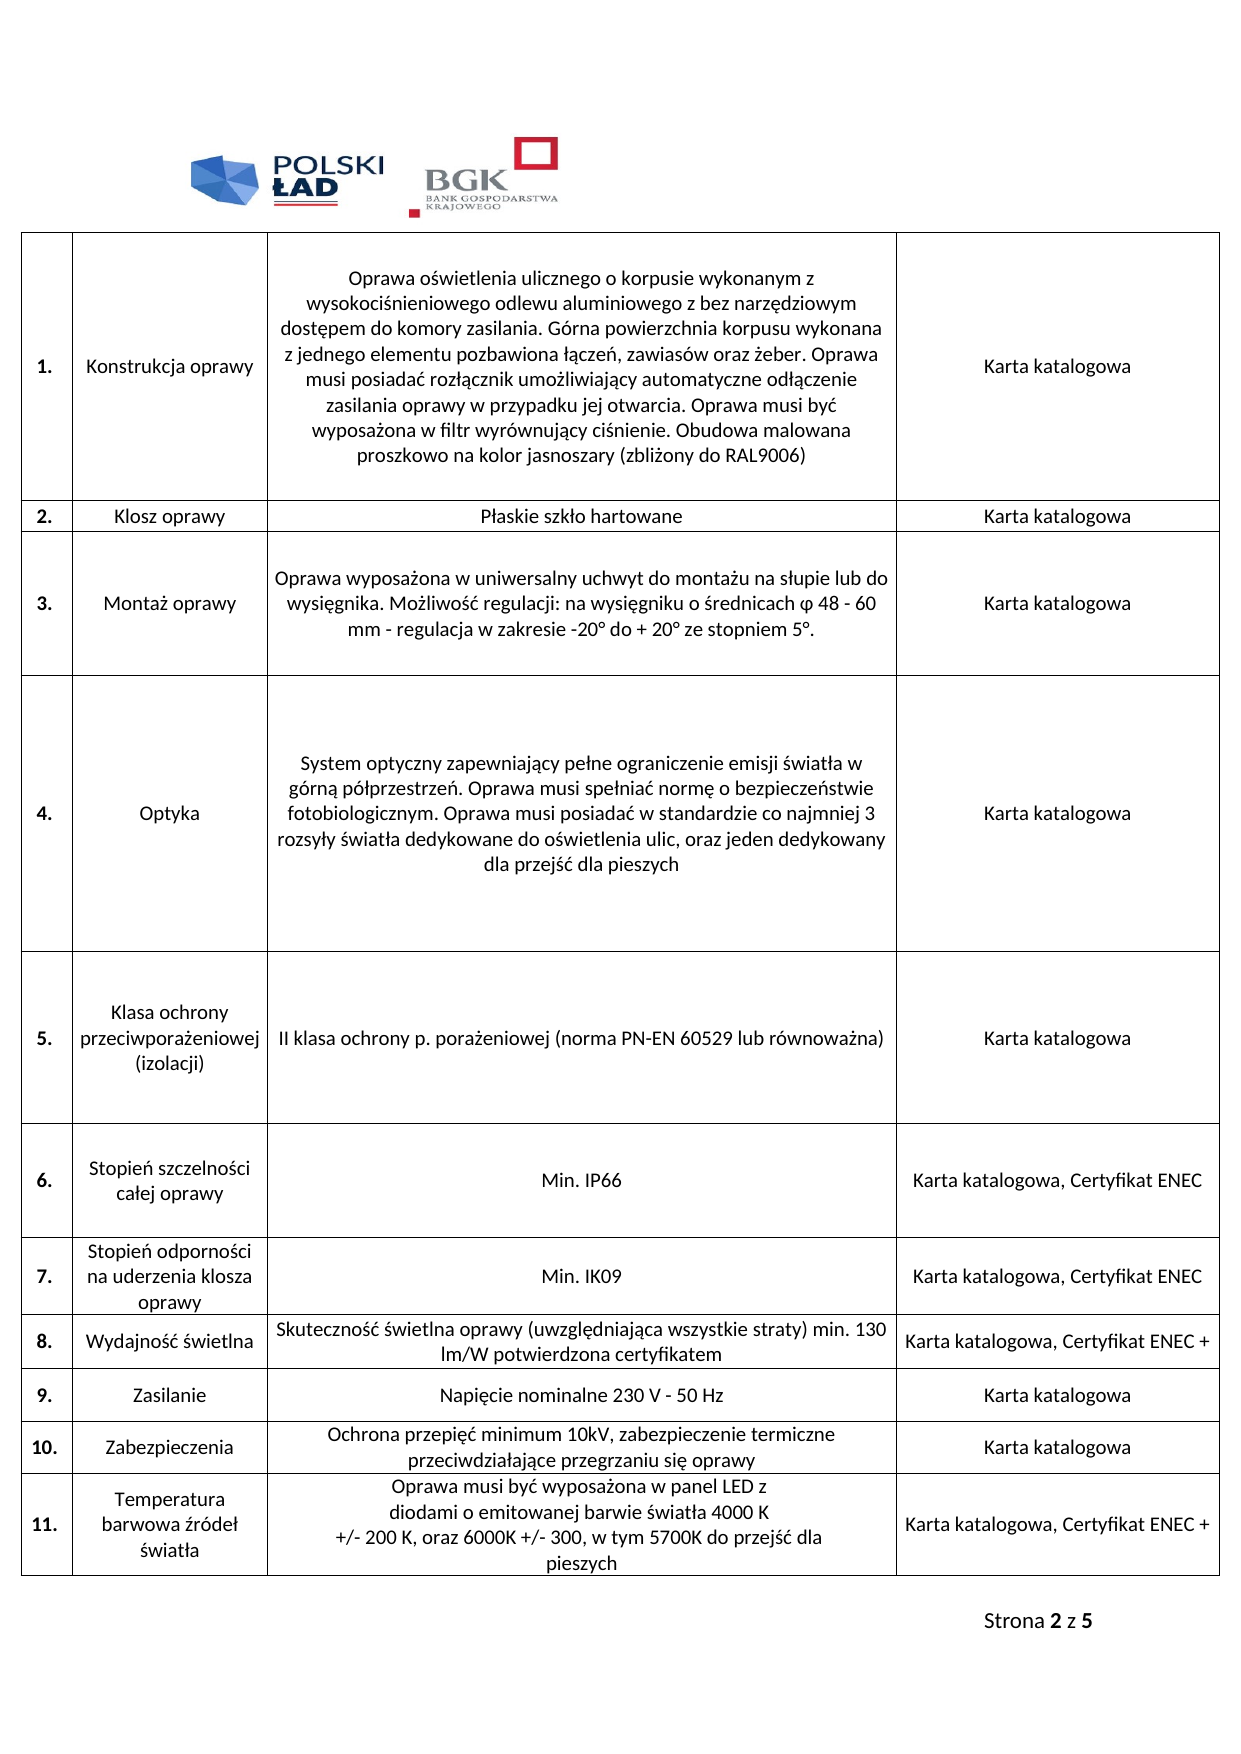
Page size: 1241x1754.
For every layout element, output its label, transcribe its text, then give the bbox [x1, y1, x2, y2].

table_cell Stopień szczelności całej oprawy [73, 1124, 267, 1237]
table_cell Karta katalogowa [897, 501, 1219, 531]
table_cell Oprawa oświetlenia ulicznego o korpusie wykonanym z wysokociśnieniowego odlewu aluminiowego z bez narzędziowym dostępem do komory zasilania. Górna powierzchnia korpusu wykonana z jednego elementu pozbawiona łączeń, zawiasów oraz żeber. Oprawa musi posiadać rozłącznik umożliwiający automatyczne odłączenie zasilania oprawy w przypadku jej otwarcia. Oprawa musi być wyposażona w filtr wyrównujący ciśnienie. Obudowa malowana proszkowo na kolor jasnoszary (zbliżony do RAL9006) [268, 233, 896, 499]
table_cell Karta katalogowa [897, 233, 1219, 499]
table_cell Karta katalogowa [897, 1422, 1219, 1472]
table_cell 7. [22, 1238, 72, 1314]
table_cell Płaskie szkło hartowane [268, 501, 896, 531]
table_cell Karta katalogowa [897, 952, 1219, 1123]
table_cell Karta katalogowa, Certyfikat ENEC [897, 1124, 1219, 1237]
table_cell 2. [22, 501, 72, 531]
table_cell System optyczny zapewniający pełne ograniczenie emisji światła w górną półprzestrzeń. Oprawa musi spełniać normę o bezpieczeństwie fotobiologicznym. Oprawa musi posiadać w standardzie co najmniej 3 rozsyły światła dedykowane do oświetlenia ulic, oraz jeden dedykowany dla przejść dla pieszych [268, 676, 896, 951]
table_cell Temperatura barwowa źródeł światła [73, 1474, 267, 1575]
table_cell Optyka [73, 676, 267, 951]
table_cell 9. [22, 1369, 72, 1421]
table_cell 5. [22, 952, 72, 1123]
table_cell Ochrona przepięć minimum 10kV, zabezpieczenie termiczne przeciwdziałające przegrzaniu się oprawy [268, 1422, 896, 1472]
table_cell Karta katalogowa, Certyfikat ENEC + [897, 1315, 1219, 1367]
table_cell 11. [22, 1474, 72, 1575]
table_cell 6. [22, 1124, 72, 1237]
table_cell Karta katalogowa [897, 1369, 1219, 1421]
table_cell Karta katalogowa, Certyfikat ENEC + [897, 1474, 1219, 1575]
table_cell Karta katalogowa [897, 532, 1219, 674]
table_cell Wydajność świetlna [73, 1315, 267, 1367]
table_cell Napięcie nominalne 230 V - 50 Hz [268, 1369, 896, 1421]
table_cell Zasilanie [73, 1369, 267, 1421]
table_cell 10. [22, 1422, 72, 1472]
table_cell Min. IP66 [268, 1124, 896, 1237]
table_cell 3. [22, 532, 72, 674]
table_cell 1. [22, 233, 72, 499]
table_cell Konstrukcja oprawy [73, 233, 267, 499]
table_cell Klosz oprawy [73, 501, 267, 531]
table_cell 4. [22, 676, 72, 951]
table_cell 8. [22, 1315, 72, 1367]
table_cell Oprawa wyposażona w uniwersalny uchwyt do montażu na słupie lub do wysięgnika. Możliwość regulacji: na wysięgniku o średnicach ɸ 48 - 60 mm - regulacja w zakresie -20° do + 20° ze stopniem 5°. [268, 532, 896, 674]
table_cell Montaż oprawy [73, 532, 267, 674]
table_cell Stopień odporności na uderzenia klosza oprawy [73, 1238, 267, 1314]
table_cell Min. IK09 [268, 1238, 896, 1314]
table_cell Oprawa musi być wyposażona w panel LED z diodami o emitowanej barwie światła 4000 K +/- 200 K, oraz 6000K +/- 300, w tym 5700K do przejść dla pieszych [268, 1474, 896, 1575]
table_cell Klasa ochrony przeciwporażeniowej (izolacji) [73, 952, 267, 1123]
table_cell Zabezpieczenia [73, 1422, 267, 1472]
table_cell Karta katalogowa [897, 676, 1219, 951]
table_cell Skuteczność świetlna oprawy (uwzględniająca wszystkie straty) min. 130 lm/W potwierdzona certyfikatem [268, 1315, 896, 1367]
table_cell II klasa ochrony p. porażeniowej (norma PN-EN 60529 lub równoważna) [268, 952, 896, 1123]
table_cell Karta katalogowa, Certyfikat ENEC [897, 1238, 1219, 1314]
